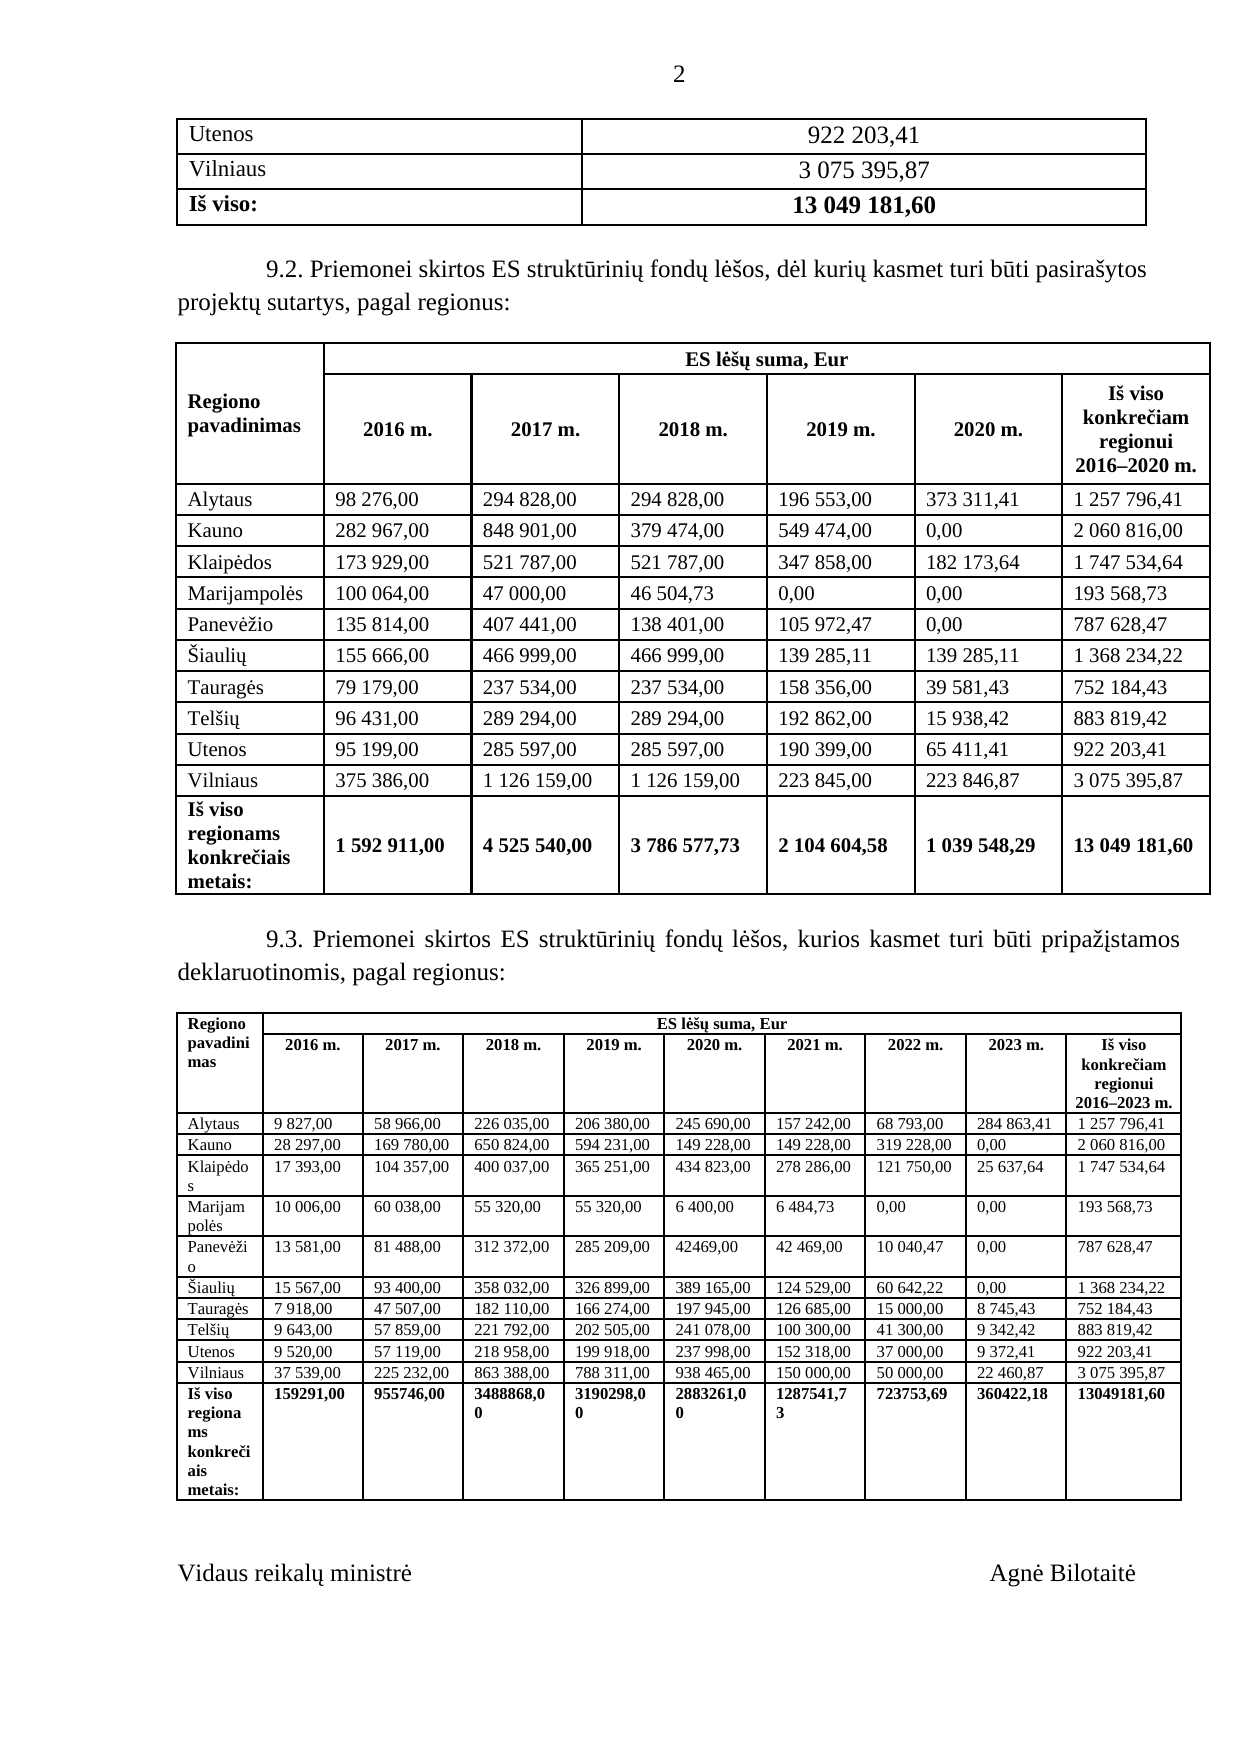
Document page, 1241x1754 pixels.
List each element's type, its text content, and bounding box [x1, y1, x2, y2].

table_cell 0,00 [768, 578, 914, 607]
table_cell 93 400,00 [364, 1278, 462, 1297]
table_cell 65 411,41 [916, 735, 1061, 764]
table_cell 2020 m. [665, 1035, 764, 1112]
table_cell 863 388,00 [464, 1363, 563, 1382]
table_cell 0,00 [967, 1135, 1065, 1154]
table_cell 922 203,41 [583, 120, 1145, 153]
table_cell 3190298,00 [565, 1384, 663, 1499]
table_cell 0,00 [916, 578, 1061, 607]
table_cell Alytaus [177, 485, 323, 514]
table_cell 289 294,00 [620, 703, 766, 732]
table_cell 466 999,00 [473, 641, 618, 670]
table_cell 149 228,00 [766, 1135, 864, 1154]
table_cell 7 918,00 [264, 1299, 362, 1318]
table_cell 922 203,41 [1067, 1341, 1180, 1361]
table_cell 55 320,00 [464, 1197, 563, 1235]
table_cell Klaipėdos [178, 1156, 262, 1195]
table_cell 8 745,43 [967, 1299, 1065, 1318]
table_cell 375 386,00 [325, 766, 470, 795]
table_cell Šiaulių [178, 1278, 262, 1297]
table_cell 1 747 534,64 [1067, 1156, 1180, 1195]
table_cell 17 393,00 [264, 1156, 362, 1195]
table_cell 15 938,42 [916, 703, 1061, 732]
table_cell 2019 m. [565, 1035, 663, 1112]
table_cell 196 553,00 [768, 485, 914, 514]
table_cell 521 787,00 [620, 547, 766, 576]
table_cell Tauragės [177, 672, 323, 701]
table_cell 1 368 234,22 [1063, 641, 1209, 670]
table_cell 47 000,00 [473, 578, 618, 607]
table_header Regiono pavadinimas [177, 344, 323, 482]
table_cell 197 945,00 [665, 1299, 764, 1318]
table_cell 1 368 234,22 [1067, 1278, 1180, 1297]
table_cell 466 999,00 [620, 641, 766, 670]
table_cell 360422,18 [967, 1384, 1065, 1499]
table_cell 159291,00 [264, 1384, 362, 1499]
table_cell 2016 m. [264, 1035, 362, 1112]
table_cell 2023 m. [967, 1035, 1065, 1112]
table_cell 787 628,47 [1063, 610, 1209, 639]
table_cell 549 474,00 [768, 516, 914, 545]
table_cell 0,00 [967, 1278, 1065, 1297]
table_cell 2022 m. [866, 1035, 965, 1112]
table_cell 225 232,00 [364, 1363, 462, 1382]
table_cell 883 819,42 [1067, 1320, 1180, 1339]
table_cell 68 793,00 [866, 1114, 965, 1133]
table_cell Iš viso konkrečiam regionui 2016–2023 m. [1067, 1035, 1180, 1112]
table_cell 96 431,00 [325, 703, 470, 732]
table_cell 37 000,00 [866, 1341, 965, 1361]
table_cell 13 049 181,60 [1063, 797, 1209, 893]
table_cell Iš viso konkrečiam regionui 2016–2020 m. [1063, 375, 1209, 482]
table_cell 955746,00 [364, 1384, 462, 1499]
table_cell Utenos [178, 120, 581, 153]
table_cell 98 276,00 [325, 485, 470, 514]
table_cell 47 507,00 [364, 1299, 462, 1318]
table_cell 202 505,00 [565, 1320, 663, 1339]
table_cell 166 274,00 [565, 1299, 663, 1318]
table_cell 2 104 604,58 [768, 797, 914, 893]
table_cell Vilniaus [178, 1363, 262, 1382]
table_cell 1287541,73 [766, 1384, 864, 1499]
table_cell Utenos [177, 735, 323, 764]
table_cell 182 110,00 [464, 1299, 563, 1318]
table_cell 1 126 159,00 [620, 766, 766, 795]
table_cell 285 209,00 [565, 1237, 663, 1276]
table_cell 60 642,22 [866, 1278, 965, 1297]
table_cell 15 567,00 [264, 1278, 362, 1297]
table_cell 389 165,00 [665, 1278, 764, 1297]
text 9.3. Priemonei skirtos ES struktūrinių fondų lėšos, kurios kasmet turi būti pripažįstamos deklaruotinomis, pagal regionus: [177, 924, 1181, 986]
table_cell 42469,00 [665, 1237, 764, 1276]
table_cell 152 318,00 [766, 1341, 864, 1361]
table_cell 105 972,47 [768, 610, 914, 639]
table_cell 46 504,73 [620, 578, 766, 607]
table_cell 3488868,00 [464, 1384, 563, 1499]
table_cell 594 231,00 [565, 1135, 663, 1154]
table_cell 2017 m. [364, 1035, 462, 1112]
table_cell 650 824,00 [464, 1135, 563, 1154]
table_cell 400 037,00 [464, 1156, 563, 1195]
table_cell 0,00 [967, 1237, 1065, 1276]
table_cell 883 819,42 [1063, 703, 1209, 732]
table_cell Iš viso: [178, 190, 581, 223]
table_cell 9 342,42 [967, 1320, 1065, 1339]
table_cell 169 780,00 [364, 1135, 462, 1154]
table_cell 237 534,00 [620, 672, 766, 701]
text Vidaus reikalų ministrė Agnė Bilotaitė [177, 1558, 1181, 1587]
table_cell 100 300,00 [766, 1320, 864, 1339]
table_cell 25 637,64 [967, 1156, 1065, 1195]
table_cell 158 356,00 [768, 672, 914, 701]
table_cell 100 064,00 [325, 578, 470, 607]
table_cell 139 285,11 [916, 641, 1061, 670]
table_cell 282 967,00 [325, 516, 470, 545]
table_cell 190 399,00 [768, 735, 914, 764]
table_cell Iš viso regionams konkrečiais metais: [178, 1384, 262, 1499]
table_cell 358 032,00 [464, 1278, 563, 1297]
table_header ES lėšų suma, Eur [264, 1014, 1180, 1033]
table_cell 379 474,00 [620, 516, 766, 545]
table_cell 223 845,00 [768, 766, 914, 795]
table_cell 157 242,00 [766, 1114, 864, 1133]
table_cell 81 488,00 [364, 1237, 462, 1276]
table_cell 1 257 796,41 [1067, 1114, 1180, 1133]
table_cell 13049181,60 [1067, 1384, 1180, 1499]
table_cell 9 827,00 [264, 1114, 362, 1133]
table_cell 319 228,00 [866, 1135, 965, 1154]
table_cell 752 184,43 [1063, 672, 1209, 701]
table_cell 373 311,41 [916, 485, 1061, 514]
table_cell 57 859,00 [364, 1320, 462, 1339]
table_cell 3 786 577,73 [620, 797, 766, 893]
table_cell 2016 m. [325, 375, 470, 482]
table_cell 245 690,00 [665, 1114, 764, 1133]
table_cell 1 257 796,41 [1063, 485, 1209, 514]
table_cell 95 199,00 [325, 735, 470, 764]
table_cell 848 901,00 [473, 516, 618, 545]
table_cell 2018 m. [620, 375, 766, 482]
table_cell 289 294,00 [473, 703, 618, 732]
table_cell Panevėžio [178, 1237, 262, 1276]
table_cell 241 078,00 [665, 1320, 764, 1339]
table_cell 0,00 [916, 610, 1061, 639]
table_cell 138 401,00 [620, 610, 766, 639]
table_cell 1 126 159,00 [473, 766, 618, 795]
table_cell 6 400,00 [665, 1197, 764, 1235]
table_cell Tauragės [178, 1299, 262, 1318]
table_cell 199 918,00 [565, 1341, 663, 1361]
table_cell 0,00 [967, 1197, 1065, 1235]
table_cell 312 372,00 [464, 1237, 563, 1276]
table_cell 10 040,47 [866, 1237, 965, 1276]
table_cell 218 958,00 [464, 1341, 563, 1361]
table_cell 285 597,00 [620, 735, 766, 764]
table_header Regiono pavadinimas [178, 1014, 262, 1112]
table_cell 10 006,00 [264, 1197, 362, 1235]
table_cell 9 643,00 [264, 1320, 362, 1339]
table_cell 206 380,00 [565, 1114, 663, 1133]
table_cell Telšių [178, 1320, 262, 1339]
table_cell 57 119,00 [364, 1341, 462, 1361]
table_cell 938 465,00 [665, 1363, 764, 1382]
table_cell 55 320,00 [565, 1197, 663, 1235]
table_cell 22 460,87 [967, 1363, 1065, 1382]
table_cell 294 828,00 [473, 485, 618, 514]
table_cell Marijampolės [177, 578, 323, 607]
table_cell Šiaulių [177, 641, 323, 670]
table_cell Kauno [178, 1135, 262, 1154]
table_cell Alytaus [178, 1114, 262, 1133]
table_cell 1 592 911,00 [325, 797, 470, 893]
table_cell 149 228,00 [665, 1135, 764, 1154]
table_cell 521 787,00 [473, 547, 618, 576]
table_cell 223 846,87 [916, 766, 1061, 795]
table_cell 2 060 816,00 [1067, 1135, 1180, 1154]
table_cell 58 966,00 [364, 1114, 462, 1133]
table_cell 39 581,43 [916, 672, 1061, 701]
table_cell Kauno [177, 516, 323, 545]
table_cell 2883261,00 [665, 1384, 764, 1499]
table_cell 752 184,43 [1067, 1299, 1180, 1318]
table_cell 50 000,00 [866, 1363, 965, 1382]
table_cell 9 372,41 [967, 1341, 1065, 1361]
table_cell 407 441,00 [473, 610, 618, 639]
table_cell 37 539,00 [264, 1363, 362, 1382]
table_cell 6 484,73 [766, 1197, 864, 1235]
table_cell 294 828,00 [620, 485, 766, 514]
table_cell 135 814,00 [325, 610, 470, 639]
table_cell 4 525 540,00 [473, 797, 618, 893]
table_cell 155 666,00 [325, 641, 470, 670]
table_cell 2 060 816,00 [1063, 516, 1209, 545]
table_cell 237 998,00 [665, 1341, 764, 1361]
table_cell 13 049 181,60 [583, 190, 1145, 223]
table_cell Marijampolės [178, 1197, 262, 1235]
table_cell 0,00 [866, 1197, 965, 1235]
table_cell 3 075 395,87 [583, 155, 1145, 188]
table_cell 1 747 534,64 [1063, 547, 1209, 576]
table_cell 285 597,00 [473, 735, 618, 764]
table_cell 787 628,47 [1067, 1237, 1180, 1276]
table_cell 79 179,00 [325, 672, 470, 701]
table_cell Telšių [177, 703, 323, 732]
table_cell 3 075 395,87 [1063, 766, 1209, 795]
table_cell 173 929,00 [325, 547, 470, 576]
table_cell 104 357,00 [364, 1156, 462, 1195]
table_cell 434 823,00 [665, 1156, 764, 1195]
table_cell 1 039 548,29 [916, 797, 1061, 893]
table_cell 193 568,73 [1067, 1197, 1180, 1235]
table_cell 121 750,00 [866, 1156, 965, 1195]
table_cell 2020 m. [916, 375, 1061, 482]
table_cell 723753,69 [866, 1384, 965, 1499]
table_cell 150 000,00 [766, 1363, 864, 1382]
table_cell Klaipėdos [177, 547, 323, 576]
table_cell 2017 m. [473, 375, 618, 482]
table_cell 2018 m. [464, 1035, 563, 1112]
table_cell 237 534,00 [473, 672, 618, 701]
table_cell Panevėžio [177, 610, 323, 639]
text 9.2. Priemonei skirtos ES struktūrinių fondų lėšos, dėl kurių kasmet turi būti pasirašytos projektų sutartys, pagal regionus: [177, 254, 1181, 316]
table_cell 0,00 [916, 516, 1061, 545]
table_cell 788 311,00 [565, 1363, 663, 1382]
table_cell 60 038,00 [364, 1197, 462, 1235]
table_cell Vilniaus [177, 766, 323, 795]
table_cell Utenos [178, 1341, 262, 1361]
table_cell 922 203,41 [1063, 735, 1209, 764]
table_cell 15 000,00 [866, 1299, 965, 1318]
table_cell 226 035,00 [464, 1114, 563, 1133]
table_cell 347 858,00 [768, 547, 914, 576]
table_cell 182 173,64 [916, 547, 1061, 576]
table_cell 192 862,00 [768, 703, 914, 732]
table_cell 284 863,41 [967, 1114, 1065, 1133]
table_cell Vilniaus [178, 155, 581, 188]
table_cell 2021 m. [766, 1035, 864, 1112]
table_cell 139 285,11 [768, 641, 914, 670]
table_cell 126 685,00 [766, 1299, 864, 1318]
table_cell 13 581,00 [264, 1237, 362, 1276]
table_cell 193 568,73 [1063, 578, 1209, 607]
table_cell 42 469,00 [766, 1237, 864, 1276]
table_cell 41 300,00 [866, 1320, 965, 1339]
table_cell 124 529,00 [766, 1278, 864, 1297]
table_cell 221 792,00 [464, 1320, 563, 1339]
table_cell 2019 m. [768, 375, 914, 482]
table_cell 9 520,00 [264, 1341, 362, 1361]
table_cell 326 899,00 [565, 1278, 663, 1297]
table_cell 278 286,00 [766, 1156, 864, 1195]
table_cell 365 251,00 [565, 1156, 663, 1195]
table_cell 3 075 395,87 [1067, 1363, 1180, 1382]
table_header ES lėšų suma, Eur [325, 344, 1209, 373]
table_cell Iš viso regionams konkrečiais metais: [177, 797, 323, 893]
table_cell 28 297,00 [264, 1135, 362, 1154]
